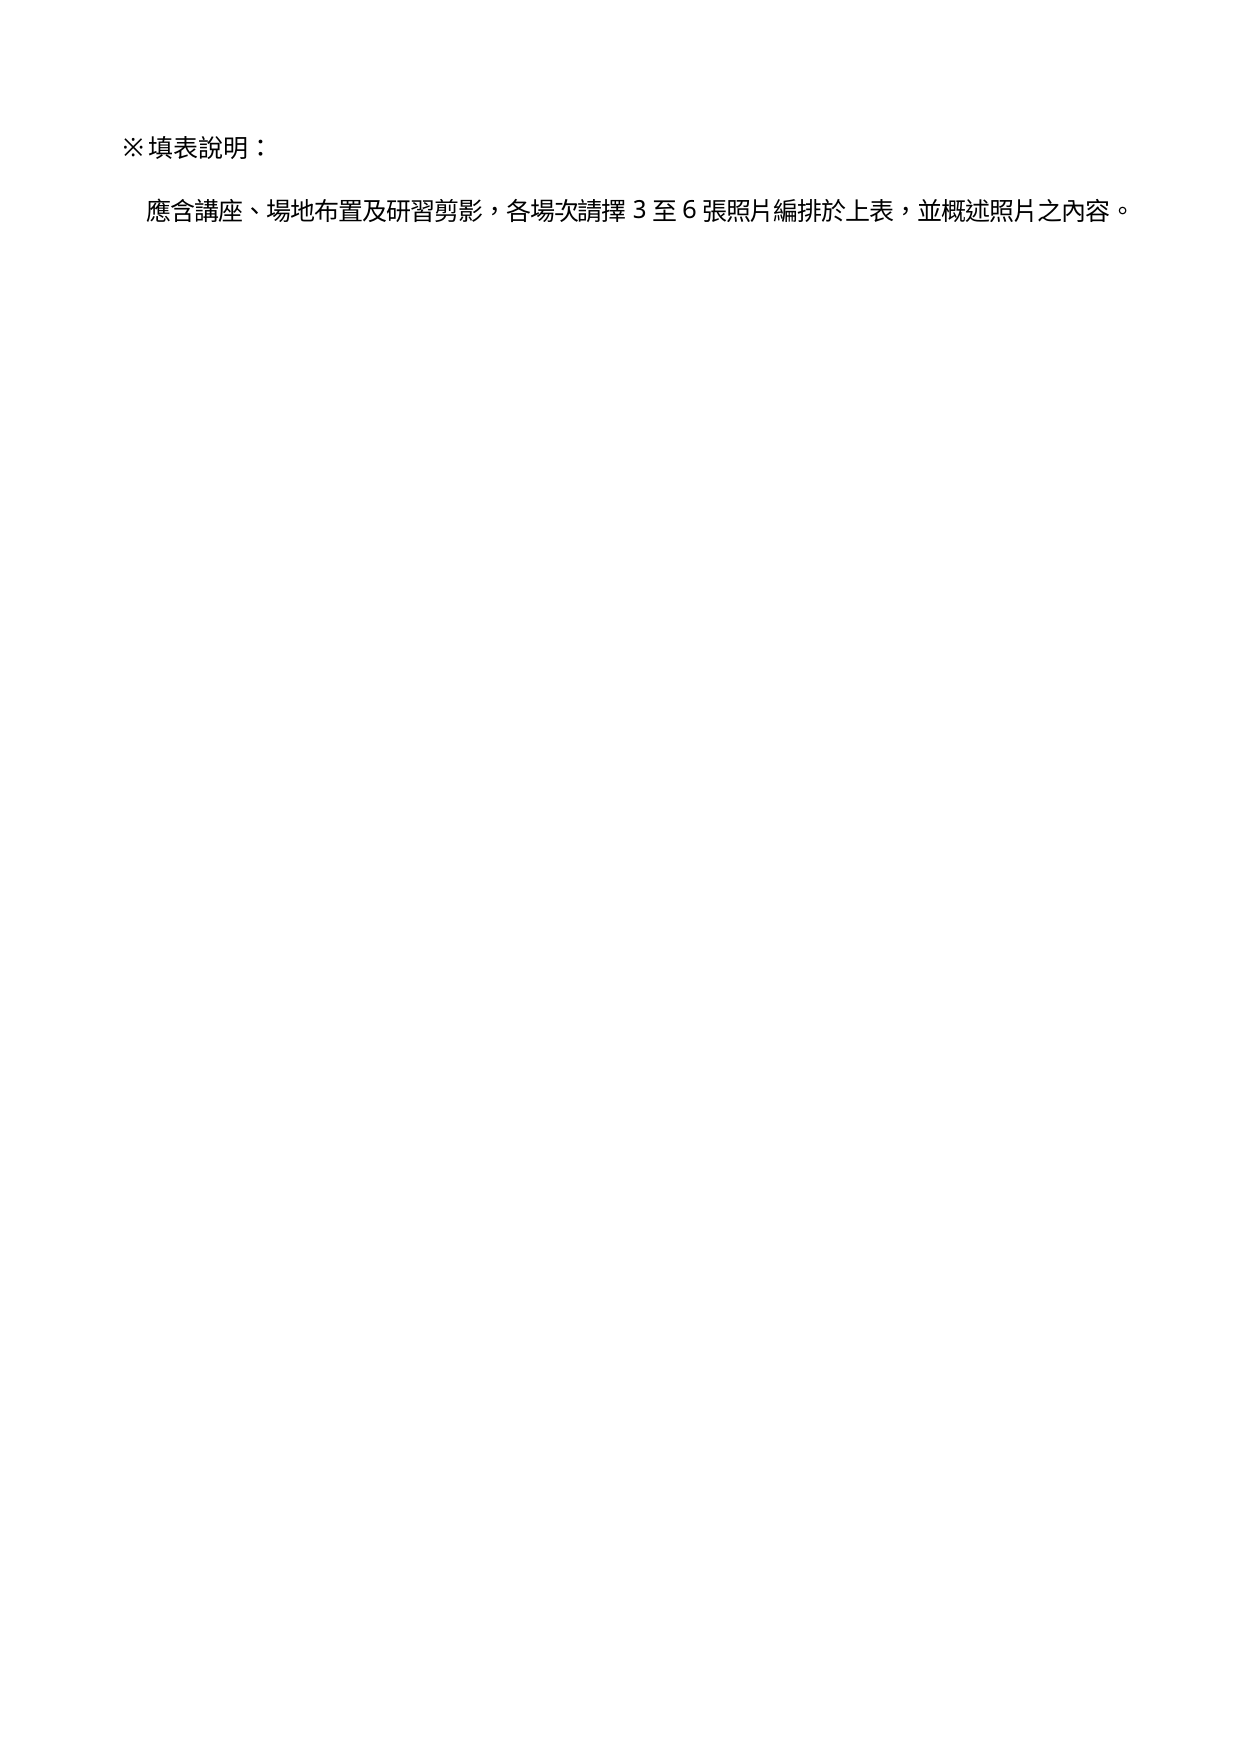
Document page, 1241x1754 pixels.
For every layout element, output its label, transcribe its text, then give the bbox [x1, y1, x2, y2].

text 應含講座、場地布置及研習剪影，各場次請擇3至6張照片編排於上表，並概述照片之內容。 [147, 167, 1122, 230]
text ※填表說明： [118, 105, 1122, 167]
